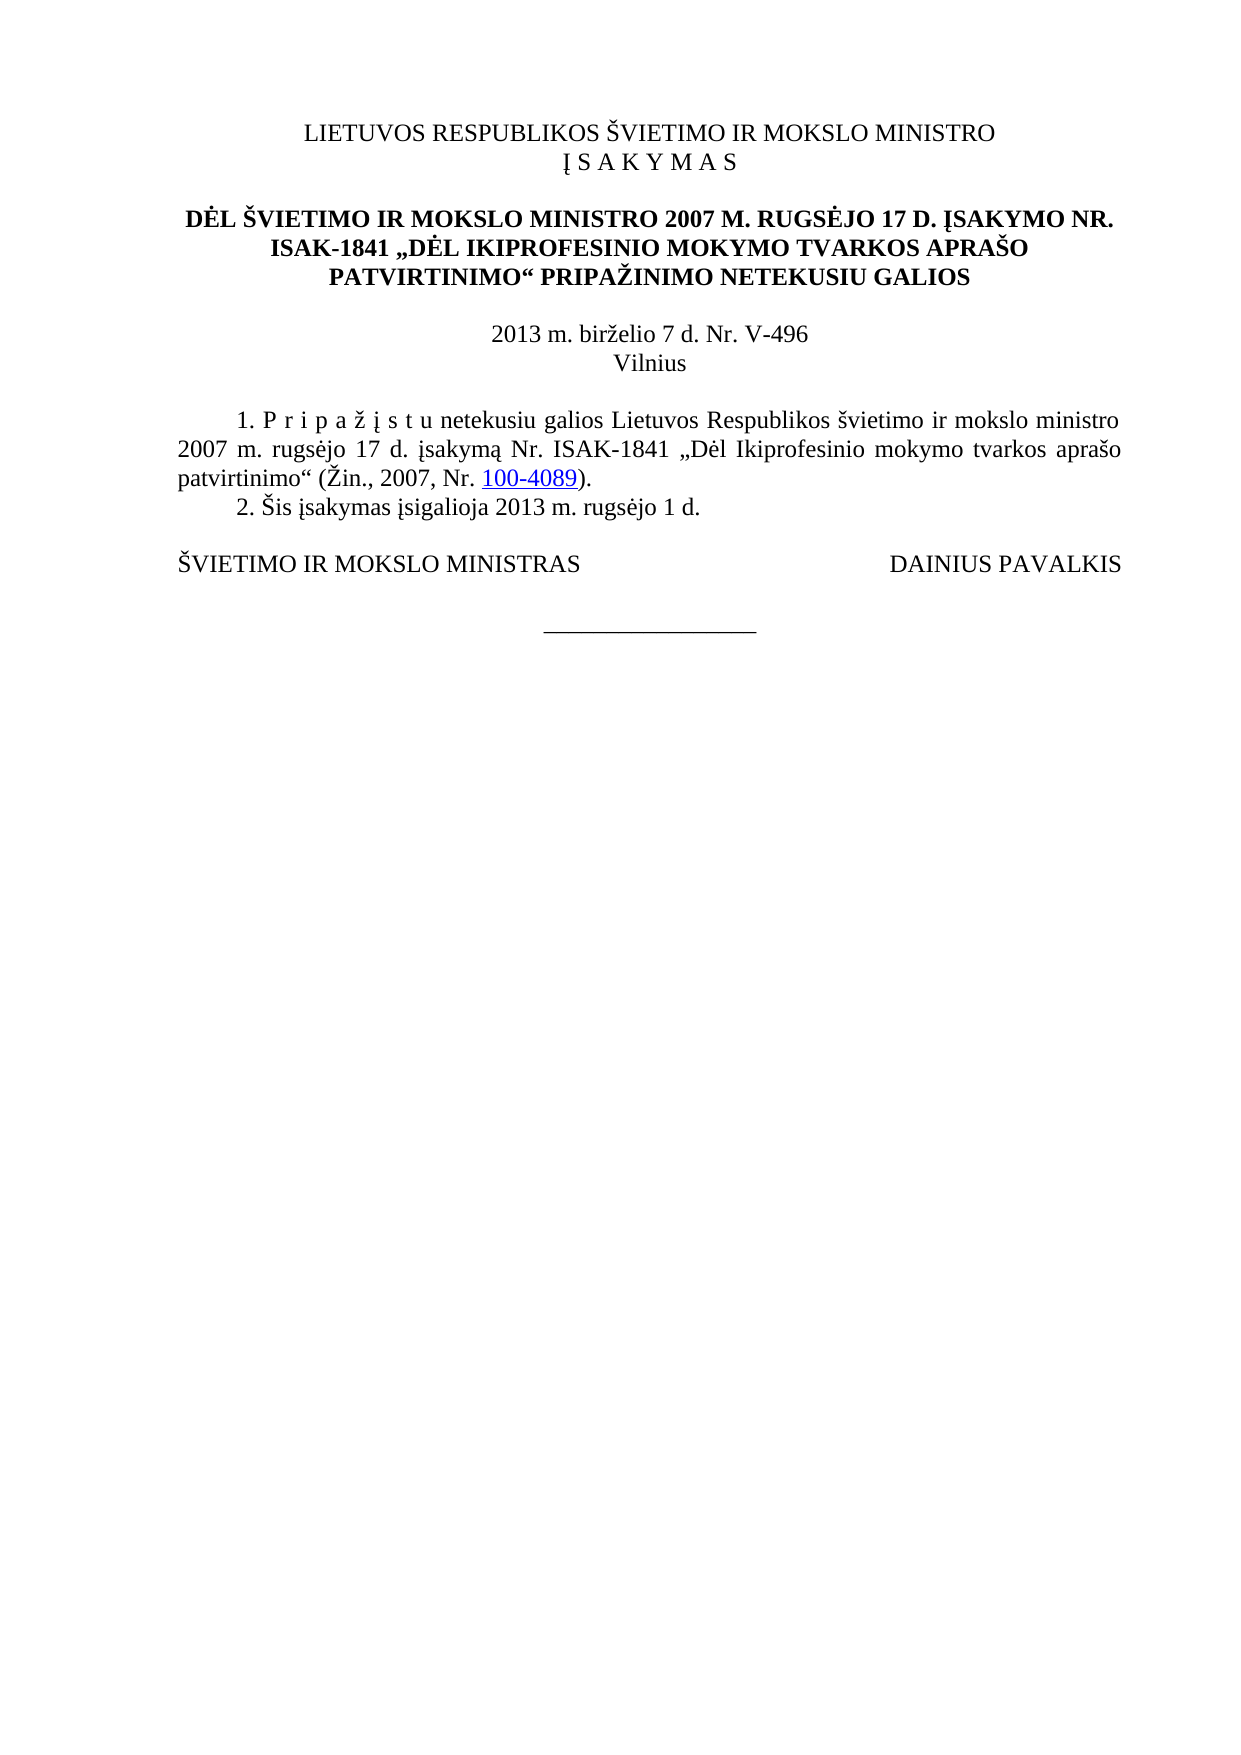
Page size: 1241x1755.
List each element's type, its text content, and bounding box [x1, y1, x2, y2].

text Vilnius [177, 348, 1122, 377]
text 2. Šis įsakymas įsigalioja 2013 m. rugsėjo 1 d. [177, 492, 1122, 521]
text 2013 m. birželio 7 d. Nr. V-496 [177, 319, 1122, 348]
text Švietimo ir mokslo ministras Dainius Pavalkis [177, 549, 1122, 578]
text _________________ [177, 607, 1122, 636]
text Į S A K Y M A S [177, 147, 1122, 176]
text 1. P r i p a ž į s t u netekusiu galios Lietuvos Respublikos švietimo ir mokslo ministro 2007 m. rugsėjo 17 d. įsakymą Nr. ISAK-1841 „Dėl Ikiprofesinio mokymo tvarkos aprašo patvirtinimo“ (Žin., 2007, Nr. 100-4089). [177, 406, 1122, 492]
text DĖL ŠVIETIMO IR MOKSLO MINISTRO 2007 M. RUGSĖJO 17 D. ĮSAKYMO Nr. ISAK-1841 „DĖL IKIPROFESINIO MOKYMO TVARKOS APRAŠO PATVIRTINIMO“ PRIPAŽINIMO NETEKUSIU GALIOS [177, 204, 1122, 291]
text LIETUVOS RESPUBLIKOS ŠVIETIMO IR MOKSLO MINISTRO [177, 118, 1122, 147]
